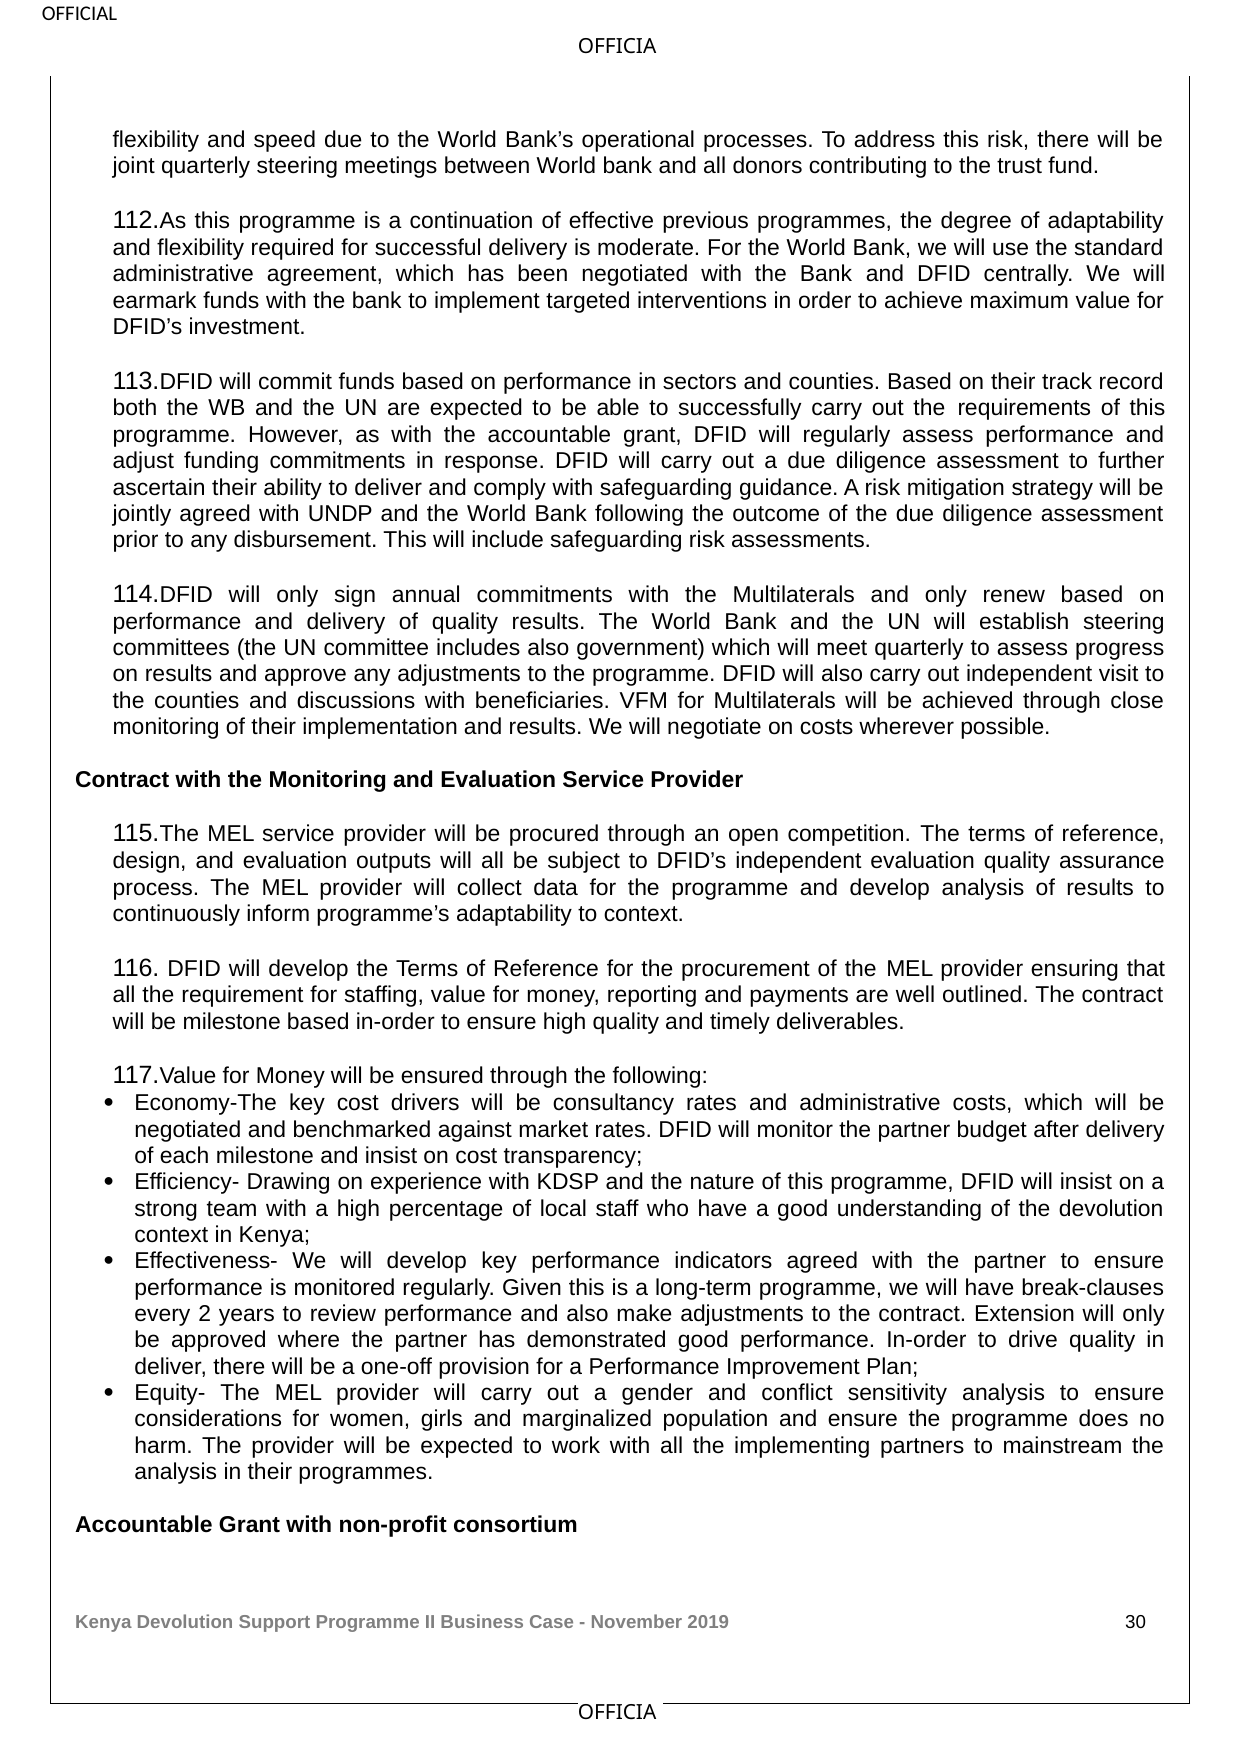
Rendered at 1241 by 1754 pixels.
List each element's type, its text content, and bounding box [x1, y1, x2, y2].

list DFID will only sign annual commitments with the Multilaterals and only renew based on performance and delivery of quality results. The World Bank and the UN will establish steering committees (the UN committee includes also government) which will meet quarterly to assess progress on results and approve any adjustments to the programme. DFID will also carry out independent visit to the counties and discussions with beneficiaries. VFM for Multilaterals will be achieved through close monitoring of their implementation and results. We will negotiate on costs wherever possible. [112, 579, 1165, 739]
text Accountable Grant with non-profit consortium [75, 1511, 1165, 1537]
list The MEL service provider will be procured through an open competition. The terms of reference, design, and evaluation outputs will all be subject to DFID’s independent evaluation quality assurance process. The MEL provider will collect data for the programme and develop analysis of results to continuously inform programme’s adaptability to context. [112, 818, 1165, 926]
text Contract with the Monitoring and Evaluation Service Provider [75, 766, 1165, 792]
list Equity- The MEL provider will carry out a gender and conflict sensitivity analysis to ensure considerations for women, girls and marginalized population and ensure the programme does no harm. The provider will be expected to work with all the implementing partners to mainstream the analysis in their programmes. [104, 1379, 1165, 1484]
list DFID will develop the Terms of Reference for the procurement of the MEL provider ensuring that all the requirement for staffing, value for money, reporting and payments are well outlined. The contract will be milestone based in-order to ensure high quality and timely deliverables. [112, 953, 1165, 1034]
list Efficiency- Drawing on experience with KDSP and the nature of this programme, DFID will insist on a strong team with a high percentage of local staff who have a good understanding of the devolution context in Kenya; [104, 1168, 1165, 1247]
list flexibility and speed due to the World Bank’s operational processes. To address this risk, there will be joint quarterly steering meetings between World bank and all donors contributing to the trust fund. [112, 126, 1165, 179]
list DFID will commit funds based on performance in sectors and counties. Based on their track record both the WB and the UN are expected to be able to successfully carry out the requirements of this programme. However, as with the accountable grant, DFID will regularly assess performance and adjust funding commitments in response. DFID will carry out a due diligence assessment to further ascertain their ability to deliver and comply with safeguarding guidance. A risk mitigation strategy will be jointly agreed with UNDP and the World Bank following the outcome of the due diligence assessment prior to any disbursement. This will include safeguarding risk assessments. [112, 366, 1165, 552]
list Value for Money will be ensured through the following: [112, 1060, 1165, 1089]
list As this programme is a continuation of effective previous programmes, the degree of adaptability and flexibility required for successful delivery is moderate. For the World Bank, we will use the standard administrative agreement, which has been negotiated with the Bank and DFID centrally. We will earmark funds with the bank to implement targeted interventions in order to achieve maximum value for DFID’s investment. [112, 205, 1165, 339]
list Economy-The key cost drivers will be consultancy rates and administrative costs, which will be negotiated and benchmarked against market rates. DFID will monitor the partner budget after delivery of each milestone and insist on cost transparency; [104, 1089, 1165, 1168]
list Effectiveness- We will develop key performance indicators agreed with the partner to ensure performance is monitored regularly. Given this is a long-term programme, we will have break-clauses every 2 years to review performance and also make adjustments to the contract. Extension will only be approved where the partner has demonstrated good performance. In-order to drive quality in deliver, there will be a one-off provision for a Performance Improvement Plan; [104, 1247, 1165, 1379]
